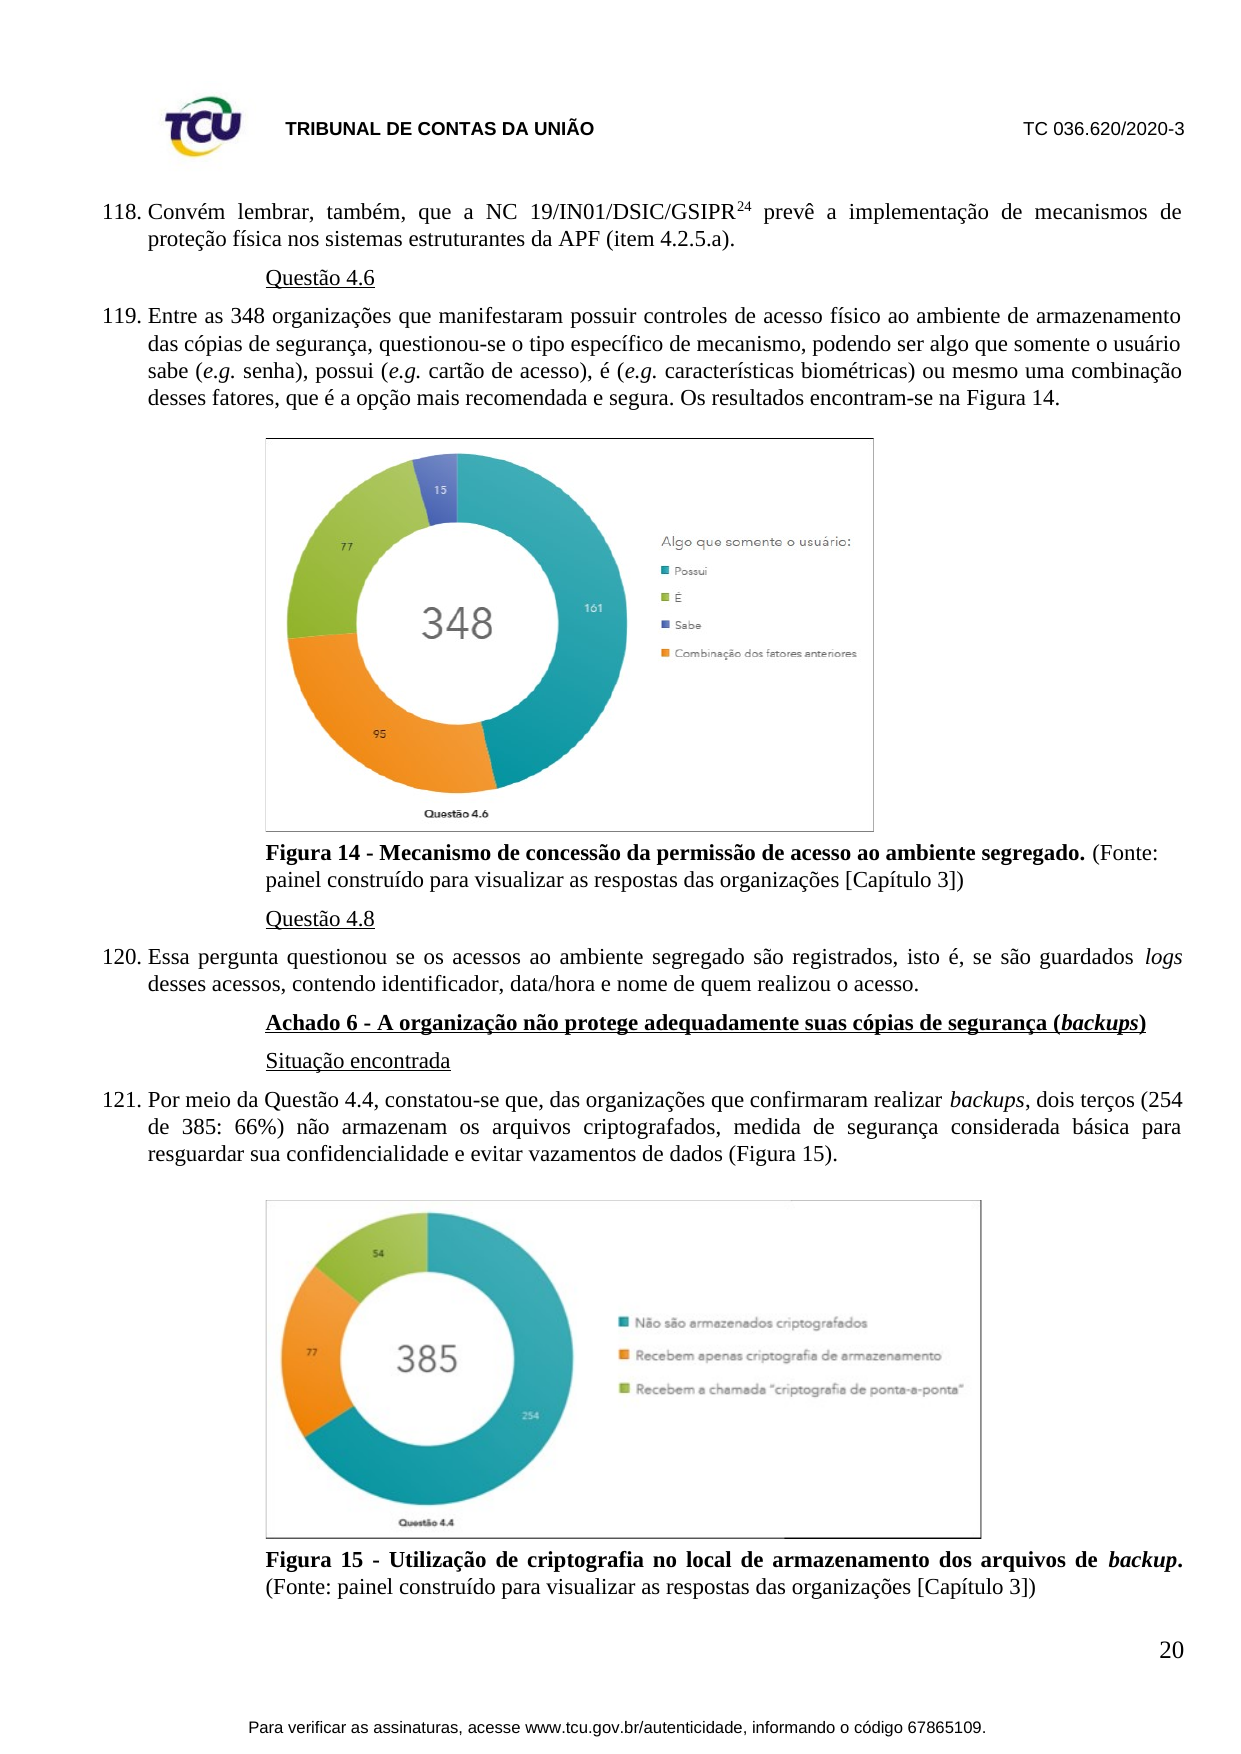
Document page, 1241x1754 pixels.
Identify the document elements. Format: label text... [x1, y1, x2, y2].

picture [265, 1200, 982, 1539]
picture [151, 81, 257, 172]
picture [265, 438, 874, 832]
list Entre as 348 organizações que manifestaram possuir controles de acesso físico ao ambiente de armazenamento das cópias de segurança, questionou-se o tipo específico de mecanismo, podendo ser algo que somente o usuário sabe (e.g. senha), possui (e.g. cartão de acesso), é (e.g. características biométricas) ou mesmo uma combinação desses fatores, que é a opção mais recomendada e segura. Os resultados encontram-se na Figura 14. [102, 302, 1183, 410]
text Questão 4.6 [265, 264, 1190, 290]
list Convém lembrar, também, que a NC 19/IN01/DSIC/GSIPR24 prevê a implementação de mecanismos de proteção física nos sistemas estruturantes da APF (item 4.2.5.a). [102, 198, 1183, 252]
text Figura 15 - Utilização de criptografia no local de armazenamento dos arquivos de backup. (Fonte: painel construído para visualizar as respostas das organizações [Capítulo 3]) [265, 1546, 1183, 1599]
text Achado 6 - A organização não protege adequadamente suas cópias de segurança (backups) Situação encontrada [265, 1009, 1190, 1074]
text Figura 14 - Mecanismo de concessão da permissão de acesso ao ambiente segregado. (Fonte: painel construído para visualizar as respostas das organizações [Capítulo 3]) [265, 839, 1158, 892]
text Questão 4.8 [265, 904, 1190, 931]
list Essa pergunta questionou se os acessos ao ambiente segregado são registrados, isto é, se são guardados logs desses acessos, contendo identificador, data/hora e nome de quem realizou o acesso. [102, 943, 1183, 997]
list Por meio da Questão 4.4, constatou-se que, das organizações que confirmaram realizar backups, dois terços (254 de 385: 66%) não armazenam os arquivos criptografados, medida de segurança considerada básica para resguardar sua confidencialidade e evitar vazamentos de dados (Figura 15). [102, 1086, 1183, 1166]
